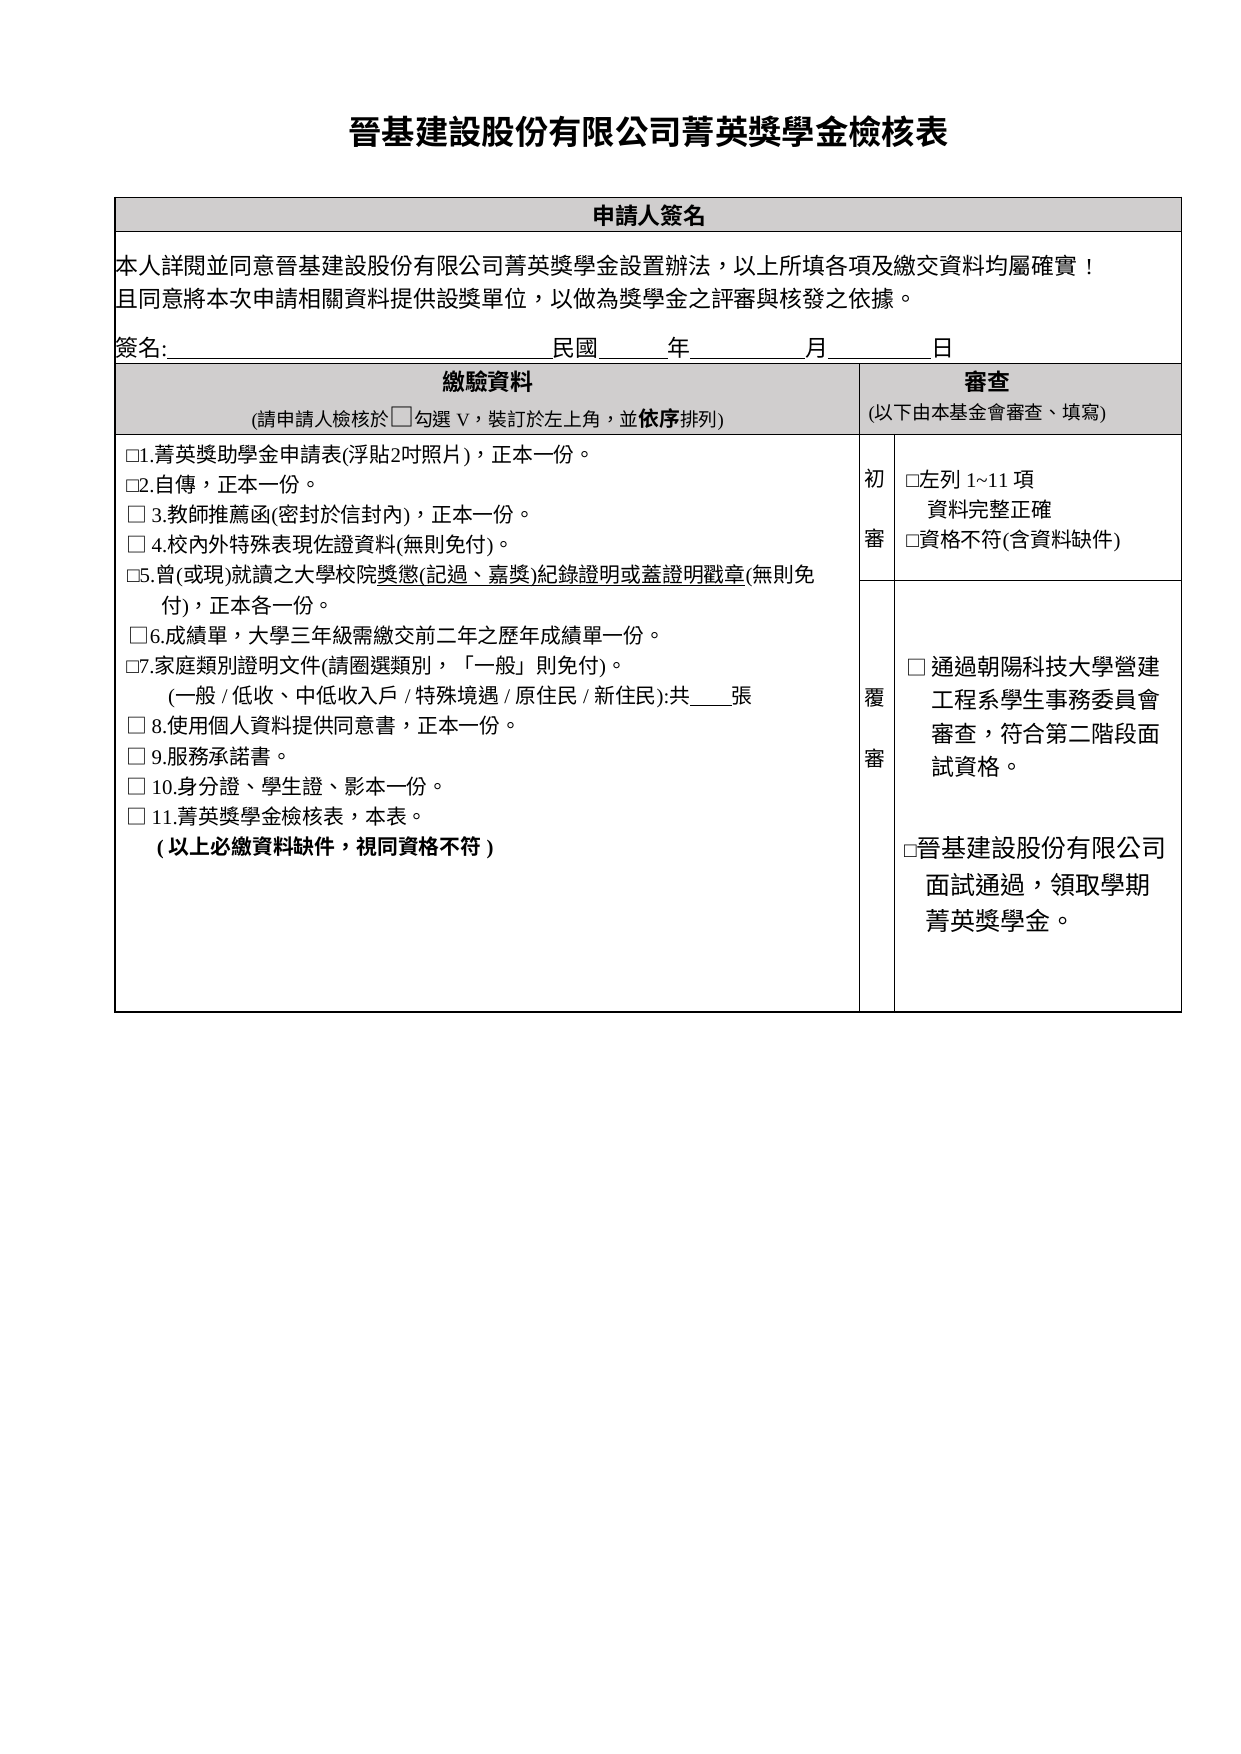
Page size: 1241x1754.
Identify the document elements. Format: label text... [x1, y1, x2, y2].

table_cell 通過朝陽科技大學營建工程系學生事務委員會審查，符合第二階段面試資格。 □晉基建設股份有限公司面試通過，領取學期菁英獎學金。 [895, 581, 1181, 1011]
table_cell □左列 1~11 項 資料完整正確 □資格不符(含資料缺件) [895, 435, 1181, 580]
table_cell 初審 [860, 435, 894, 580]
table_cell 繳驗資料 (請申請人檢核於□勾選 V，裝訂於左上角，並依序排列) [116, 364, 859, 434]
text 晉基建設股份有限公司菁英獎學金檢核表 [85, 89, 1211, 154]
table_cell 審查 (以下由本基金會審查、填寫) [860, 364, 1181, 434]
table_header 申請人簽名 [116, 198, 1181, 231]
table_cell 本人詳閱並同意晉基建設股份有限公司菁英獎學金設置辦法，以上所填各項及繳交資料均屬確實 ! 且同意將本次申請相關資料提供設獎單位，以做為獎學金之評審與核發之依據。 簽名: 民國 年 月 日 [116, 232, 1181, 363]
table_cell □1.菁英獎助學金申請表(浮貼2吋照片)，正本一份。 □2.自傳，正本一份。 3.教師推薦函(密封於信封內)，正本一份。 4.校內外特殊表現佐證資料(無則免付)。 □5.曾(或現)就讀之大學校院獎懲(記過、嘉獎)紀錄證明或蓋證明戳章(無則免付)，正本各一份。 □6.成績單，大學三年級需繳交前二年之歷年成績單一份。 □7.家庭類別證明文件(請圈選類別，「一般」則免付)。 (一般 / 低收、中低收入戶 / 特殊境遇 / 原住民 / 新住民):共 張 8.使用個人資料提供同意書，正本一份。 9.服務承諾書。 10.身分證、學生證、影本一份。 11.菁英獎學金檢核表，本表。 ( 以上必繳資料缺件，視同資格不符 ) [116, 435, 859, 1011]
table_cell 覆 審 [860, 581, 894, 1011]
